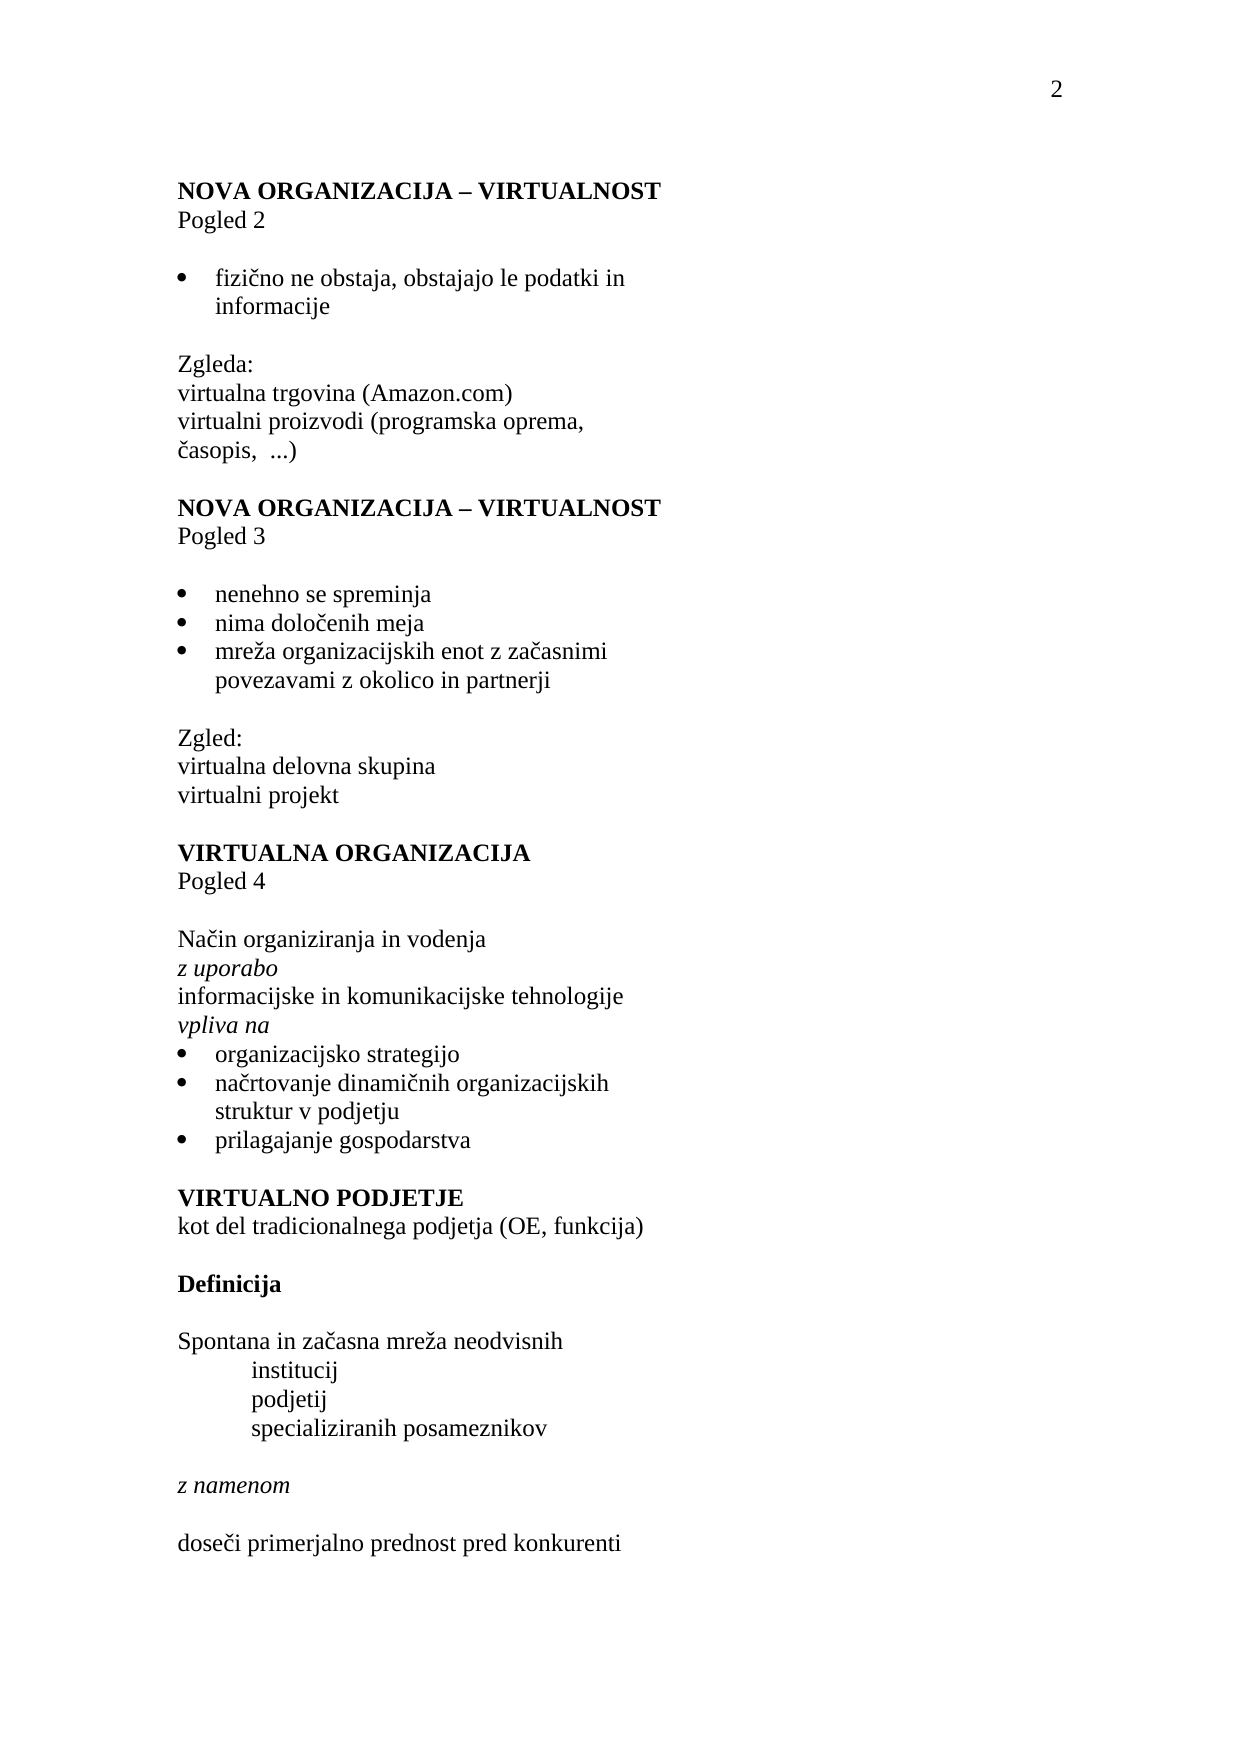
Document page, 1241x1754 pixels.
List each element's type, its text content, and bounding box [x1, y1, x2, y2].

text z uporabo [177, 953, 683, 981]
text virtualna delovna skupina [177, 751, 683, 780]
text Pogled 4 [177, 866, 683, 895]
text specializiranih posameznikov [251, 1413, 683, 1441]
list fizično ne obstaja, obstajajo le podatki in informacije [177, 263, 683, 320]
list organizacijsko strategijo [177, 1039, 683, 1068]
text VIRTUALNO PODJETJE [177, 1183, 683, 1211]
text Spontana in začasna mreža neodvisnih [177, 1326, 683, 1355]
list prilagajanje gospodarstva [177, 1125, 683, 1154]
text virtualni projekt [177, 780, 683, 809]
text vpliva na [177, 1010, 683, 1039]
text Zgled: [177, 723, 683, 751]
text Pogled 3 [177, 521, 683, 550]
text podjetij [251, 1384, 683, 1413]
list nenehno se spreminja [177, 579, 683, 608]
list načrtovanje dinamičnih organizacijskih struktur v podjetju [177, 1068, 683, 1125]
text Pogled 2 [177, 205, 683, 234]
text informacijske in komunikacijske tehnologije [177, 981, 683, 1010]
text virtualna trgovina (Amazon.com) [177, 378, 683, 406]
text institucij [251, 1355, 683, 1384]
list mreža organizacijskih enot z začasnimi povezavami z okolico in partnerji [177, 636, 683, 694]
text doseči primerjalno prednost pred konkurenti [177, 1528, 683, 1556]
subtitle Definicija [177, 1269, 683, 1298]
text NOVA ORGANIZACIJA – VIRTUALNOST [177, 493, 683, 521]
text Način organiziranja in vodenja [177, 924, 683, 953]
text z namenom [177, 1470, 683, 1499]
text virtualni proizvodi (programska oprema, [177, 406, 683, 435]
text VIRTUALNA ORGANIZACIJA [177, 838, 683, 866]
text Zgleda: [177, 349, 683, 378]
text kot del tradicionalnega podjetja (OE, funkcija) [177, 1211, 683, 1240]
text NOVA ORGANIZACIJA – VIRTUALNOST [177, 176, 683, 205]
text časopis, ...) [177, 435, 683, 464]
list nima določenih meja [177, 608, 683, 636]
